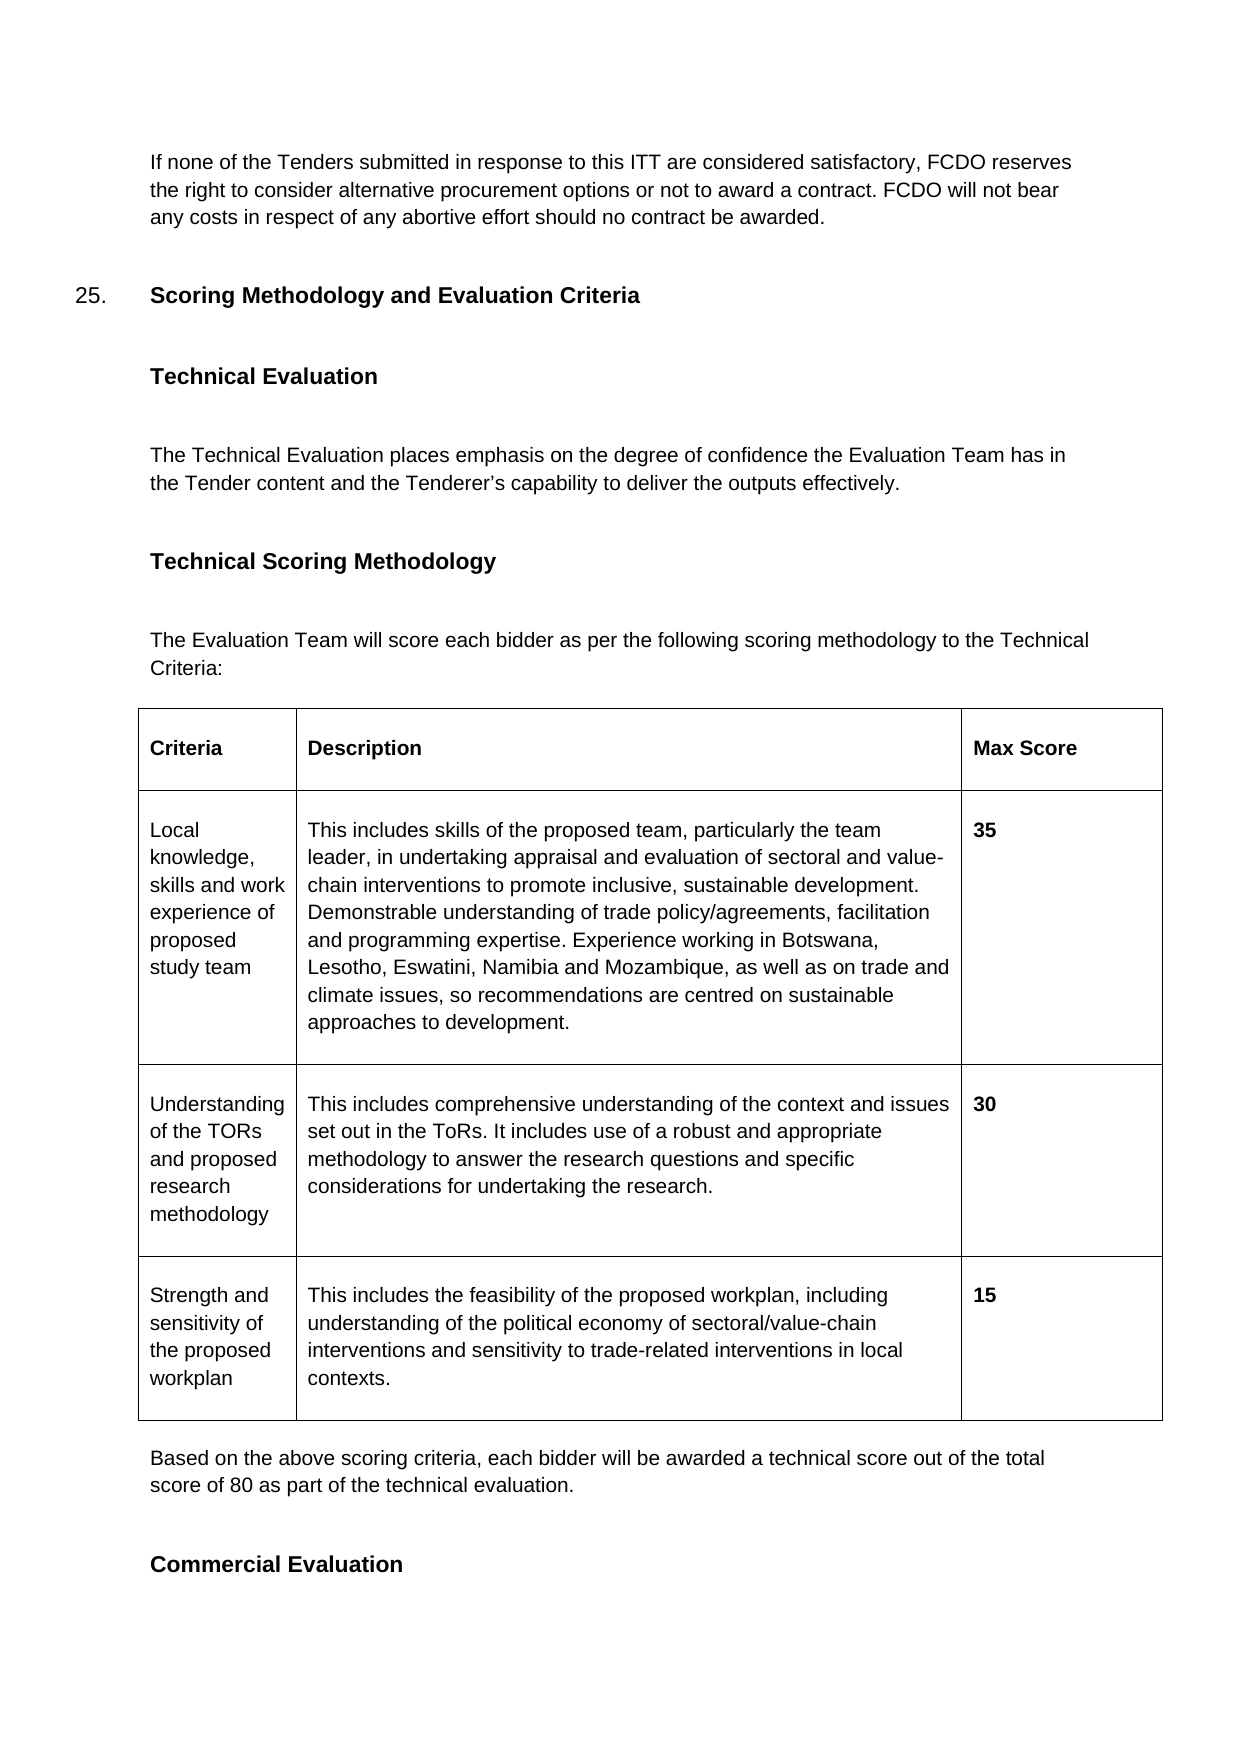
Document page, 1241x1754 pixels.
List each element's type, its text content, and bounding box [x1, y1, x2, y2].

text The Technical Evaluation places emphasis on the degree of confidence the Evaluation Team has in the Tender content and the Tenderer’s capability to deliver the outputs effectively. [150, 443, 1091, 494]
table_header Description [297, 709, 961, 790]
table_cell Local knowledge, skills and work experience of proposed study team [139, 791, 296, 1064]
list Scoring Methodology and Evaluation Criteria [75, 282, 1091, 309]
text If none of the Tenders submitted in response to this ITT are considered satisfactory, FCDO reserves the right to consider alternative procurement options or not to award a contract. FCDO will not bear any costs in respect of any abortive effort should no contract be awarded. [150, 150, 1091, 229]
text Technical Evaluation [150, 363, 1091, 389]
table_cell 30 [962, 1065, 1162, 1256]
text Commercial Evaluation [150, 1551, 1091, 1577]
text Based on the above scoring criteria, each bidder will be awarded a technical score out of the total score of 80 as part of the technical evaluation. [150, 1446, 1091, 1497]
table_cell 35 [962, 791, 1162, 1064]
table_cell This includes comprehensive understanding of the context and issues set out in the ToRs. It includes use of a robust and appropriate methodology to answer the research questions and specific considerations for undertaking the research. [297, 1065, 961, 1256]
table_cell This includes the feasibility of the proposed workplan, including understanding of the political economy of sectoral/value-chain interventions and sensitivity to trade-related interventions in local contexts. [297, 1257, 961, 1420]
table_cell 15 [962, 1257, 1162, 1420]
table_cell Understanding of the TORs and proposed research methodology [139, 1065, 296, 1256]
table_cell This includes skills of the proposed team, particularly the team leader, in undertaking appraisal and evaluation of sectoral and value-chain interventions to promote inclusive, sustainable development. Demonstrable understanding of trade policy/agreements, facilitation and programming expertise. Experience working in Botswana, Lesotho, Eswatini, Namibia and Mozambique, as well as on trade and climate issues, so recommendations are centred on sustainable approaches to development. [297, 791, 961, 1064]
text The Evaluation Team will score each bidder as per the following scoring methodology to the Technical Criteria: [150, 628, 1091, 679]
table_cell Strength and sensitivity of the proposed workplan [139, 1257, 296, 1420]
table_header Max Score [962, 709, 1162, 790]
text Technical Scoring Methodology [150, 548, 1091, 574]
table_header Criteria [139, 709, 296, 790]
